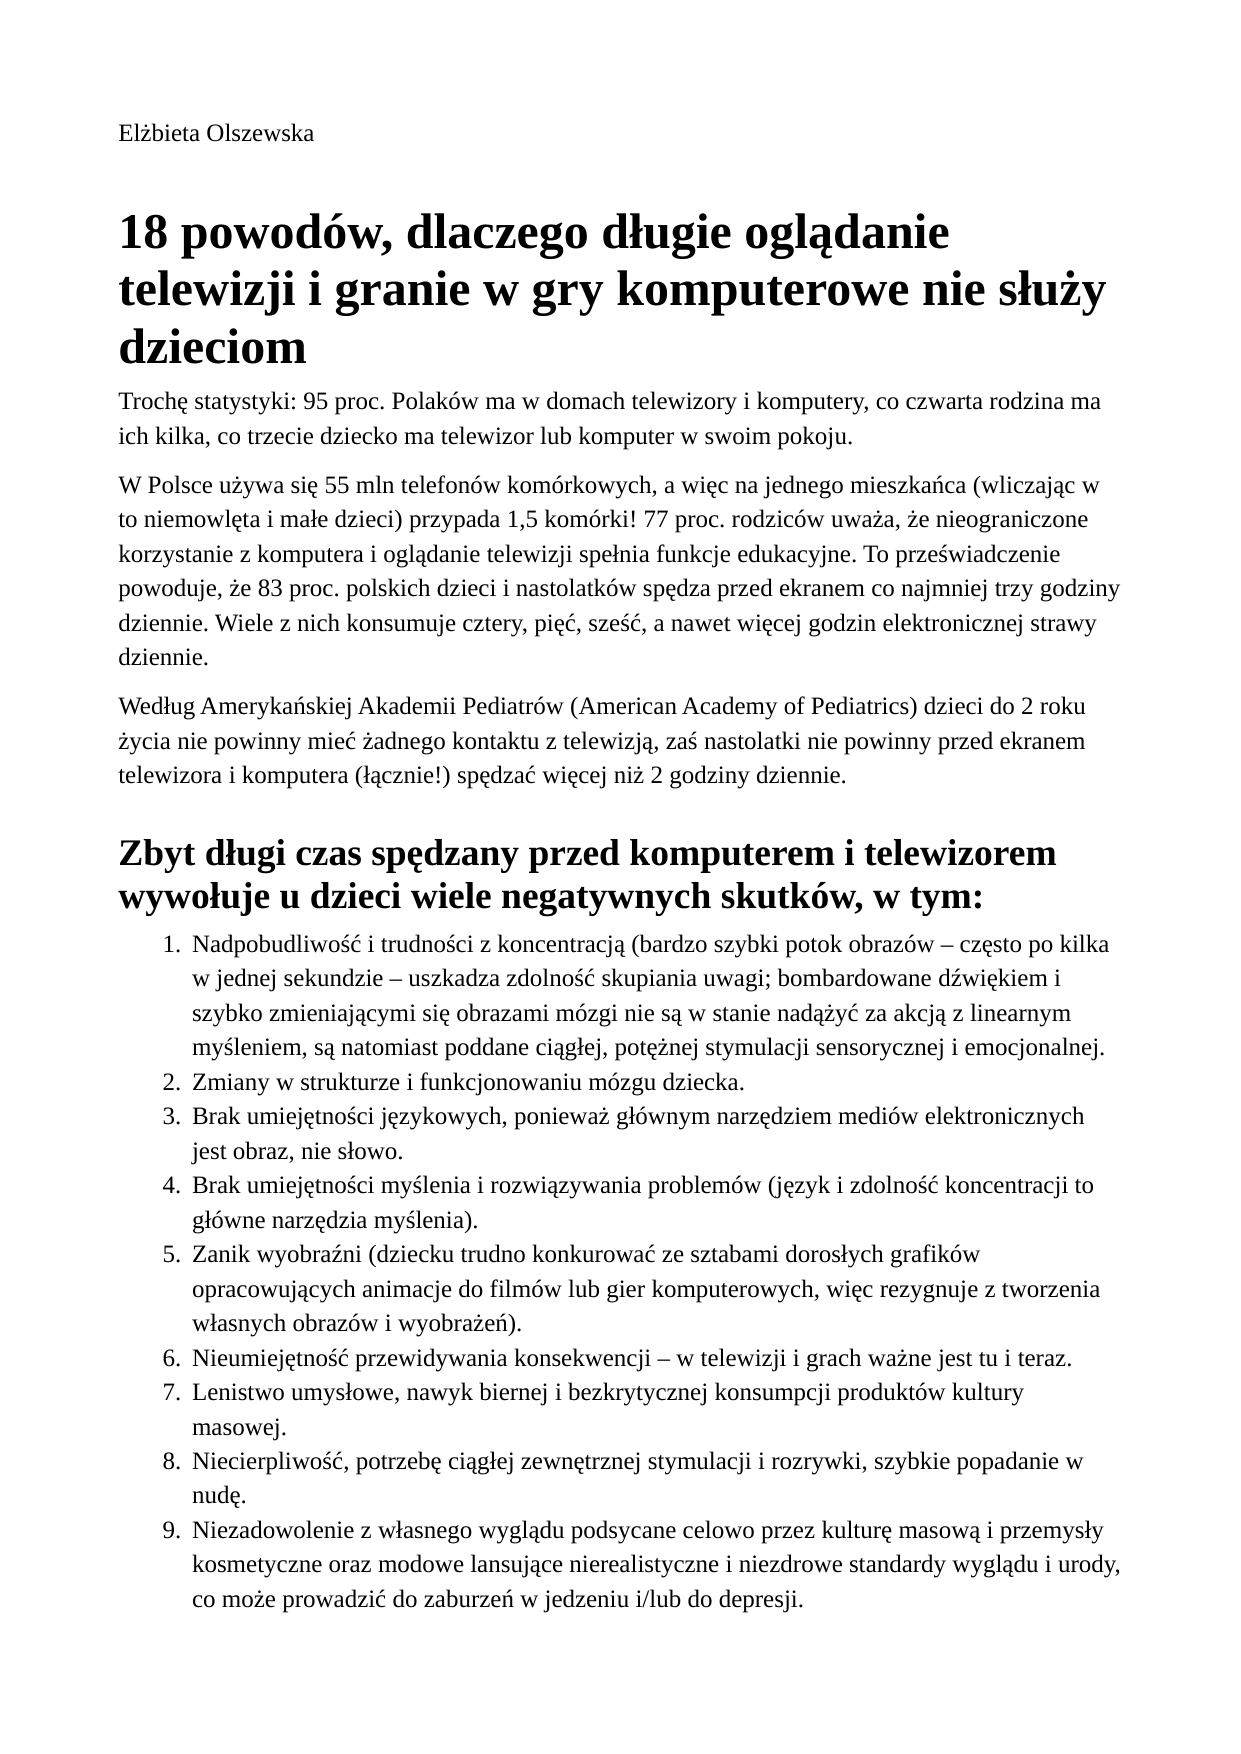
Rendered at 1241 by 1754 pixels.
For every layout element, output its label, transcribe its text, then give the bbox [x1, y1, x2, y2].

text Trochę statystyki: 95 proc. Polaków ma w domach telewizory i komputery, co czwarta rodzina ma ich kilka, co trzecie dziecko ma telewizor lub komputer w swoim pokoju. [118, 386, 1122, 449]
subtitle Zbyt długi czas spędzany przed komputerem i telewizorem wywołuje u dzieci wiele negatywnych skutków, w tym: [118, 830, 1122, 916]
text Według Amerykańskiej Akademii Pediatrów (American Academy of Pediatrics) dzieci do 2 roku życia nie powinny mieć żadnego kontaktu z telewizją, zaś nastolatki nie powinny przed ekranem telewizora i komputera (łącznie!) spędzać więcej niż 2 godziny dziennie. [118, 691, 1122, 789]
subtitle 18 powodów, dlaczego długie oglądanie telewizji i granie w gry komputerowe nie służy dzieciom [118, 201, 1122, 374]
text Elżbieta Olszewska [118, 118, 1122, 147]
list Brak umiejętności językowych, ponieważ głównym narzędziem mediów elektronicznych jest obraz, nie słowo. [162, 1101, 1122, 1164]
text W Polsce używa się 55 mln telefonów komórkowych, a więc na jednego mieszkańca (wliczając w to niemowlęta i małe dzieci) przypada 1,5 komórki! 77 proc. rodziców uważa, że nieograniczone korzystanie z komputera i oglądanie telewizji spełnia funkcje edukacyjne. To przeświadczenie powoduje, że 83 proc. polskich dzieci i nastolatków spędza przed ekranem co najmniej trzy godziny dziennie. Wiele z nich konsumuje cztery, pięć, sześć, a nawet więcej godzin elektronicznej strawy dziennie. [118, 470, 1122, 671]
list Zmiany w strukturze i funkcjonowaniu mózgu dziecka. [162, 1067, 1122, 1096]
list Niezadowolenie z własnego wyglądu podsycane celowo przez kulturę masową i przemysły kosmetyczne oraz modowe lansujące nierealistyczne i niezdrowe standardy wyglądu i urody, co może prowadzić do zaburzeń w jedzeniu i/lub do depresji. [162, 1515, 1122, 1613]
list Brak umiejętności myślenia i rozwiązywania problemów (język i zdolność koncentracji to główne narzędzia myślenia). [162, 1170, 1122, 1233]
list Zanik wyobraźni (dziecku trudno konkurować ze sztabami dorosłych grafików opracowujących animacje do filmów lub gier komputerowych, więc rezygnuje z tworzenia własnych obrazów i wyobrażeń). [162, 1239, 1122, 1337]
list Niecierpliwość, potrzebę ciągłej zewnętrznej stymulacji i rozrywki, szybkie popadanie w nudę. [162, 1446, 1122, 1509]
list Nieumiejętność przewidywania konsekwencji – w telewizji i grach ważne jest tu i teraz. [162, 1343, 1122, 1371]
list Lenistwo umysłowe, nawyk biernej i bezkrytycznej konsumpcji produktów kultury masowej. [162, 1377, 1122, 1440]
list Nadpobudliwość i trudności z koncentracją (bardzo szybki potok obrazów – często po kilka w jednej sekundzie – uszkadza zdolność skupiania uwagi; bombardowane dźwiękiem i szybko zmieniającymi się obrazami mózgi nie są w stanie nadążyć za akcją z linearnym myśleniem, są natomiast poddane ciągłej, potężnej stymulacji sensorycznej i emocjonalnej. [162, 929, 1122, 1061]
